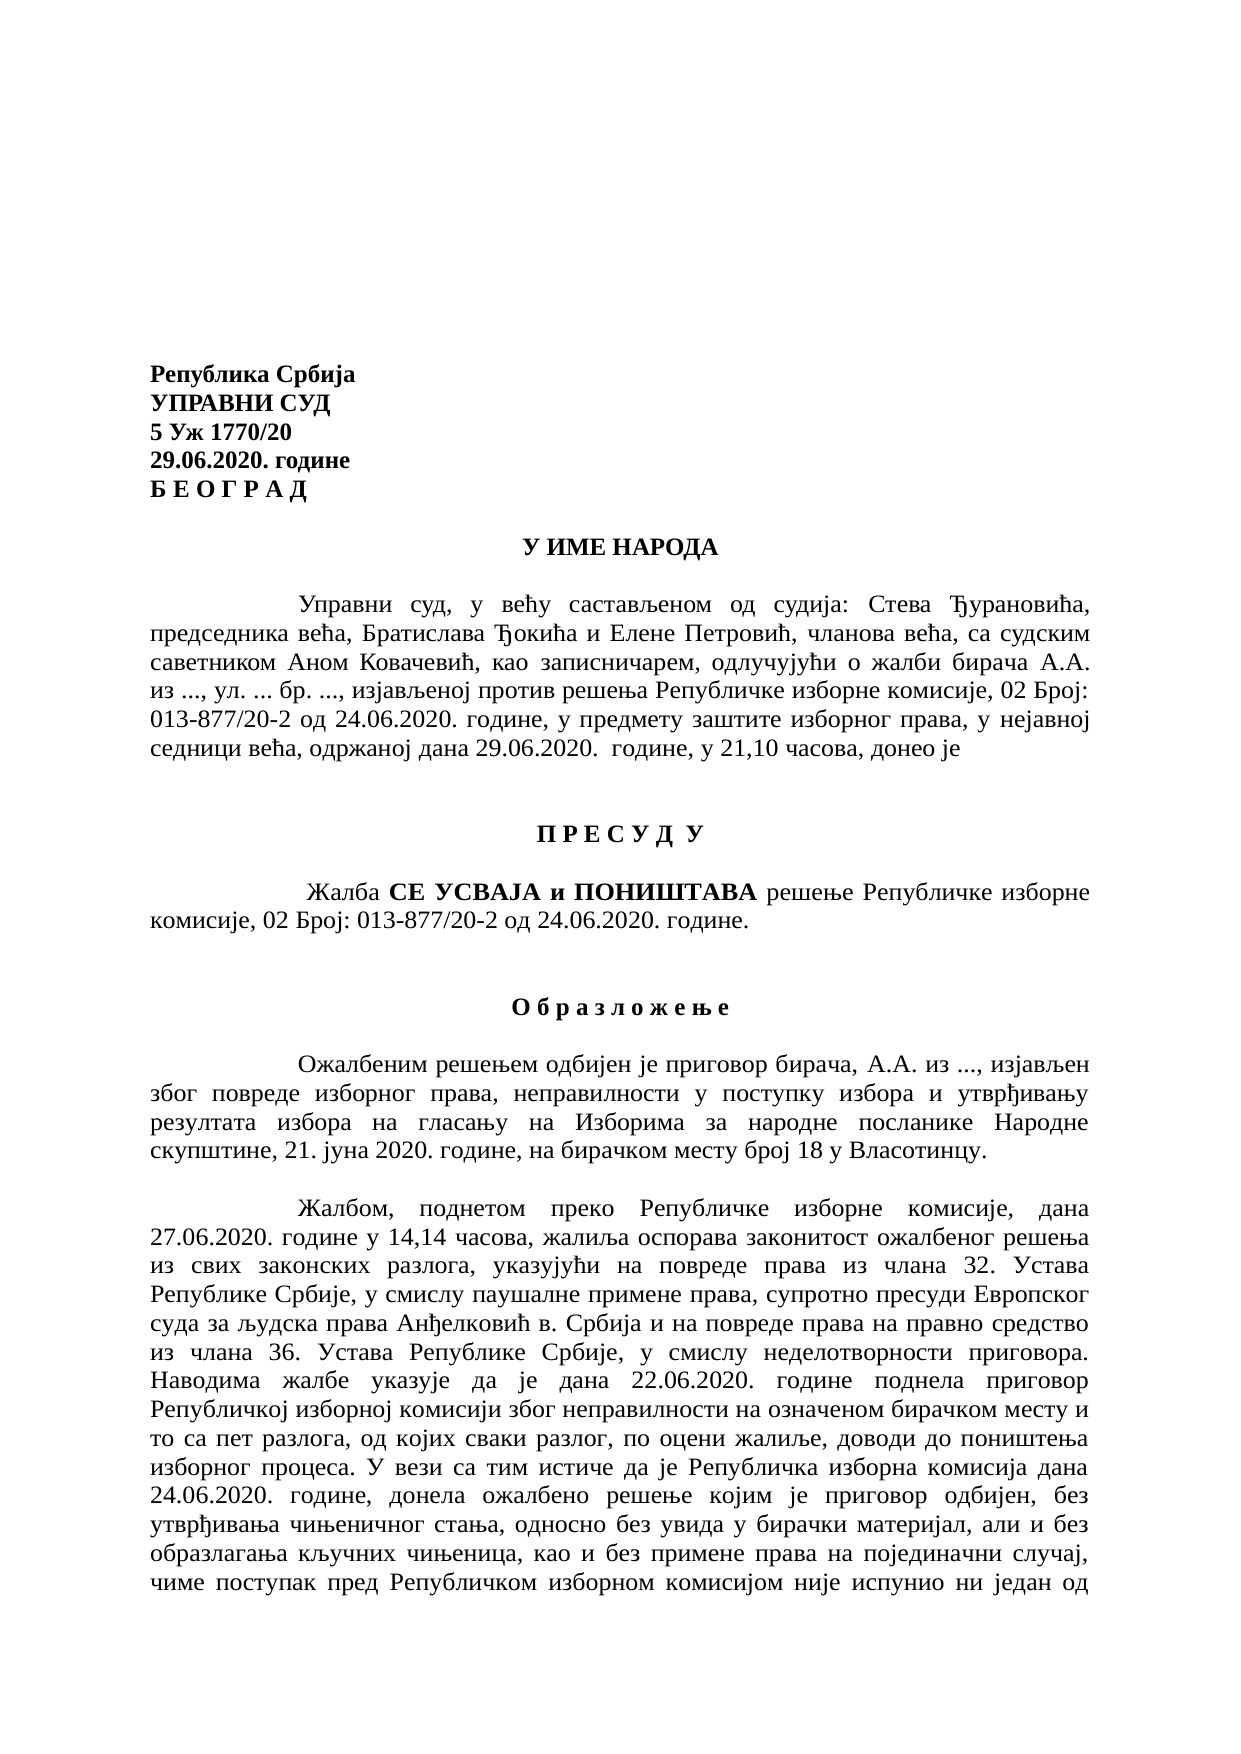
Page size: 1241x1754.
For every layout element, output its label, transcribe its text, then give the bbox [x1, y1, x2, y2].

text Б Е О Г Р А Д [150, 474, 1090, 503]
text 5 Уж 1770/20 [150, 417, 1090, 445]
text УПРАВНИ СУД [150, 388, 1090, 417]
text Жалба СЕ УСВАЈА и ПОНИШТАВА решење Републичке изборне комисије, 02 Број: 013-877/20-2 од 24.06.2020. године. [150, 877, 1090, 934]
text Управни суд, у већу састављеном од судија: Стева Ђурановића, председника већа, Братислава Ђокића и Елене Петровић, чланова већа, са судским саветником Аном Ковачевић, као записничарем, одлучујући о жалби бирача А.А. из ..., ул. ... бр. ..., изјављеној против решења Републичке изборне комисије, 02 Број: 013-877/20-2 од 24.06.2020. године, у предмету заштите изборног права, у нејавној седници већа, одржаној дана 29.06.2020. године, у 21,10 часова, донео је [150, 589, 1090, 762]
text 29.06.2020. године [150, 445, 1090, 474]
text Жалбом, поднетом преко Републичке изборне комисије, дана 27.06.2020. године у 14,14 часова, жалиља оспорава законитост ожалбеног решења из свих законских разлога, указујући на повреде права из члана 32. Устава Републике Србије, у смислу паушалне примене права, супротно пресуди Европског суда за људска права Анђелковић в. Србија и на повреде права на правно средство из члана 36. Устава Републике Србије, у смислу неделотворности приговора. Наводима жалбе указује да је дана 22.06.2020. године поднела приговор Републичкој изборној комисији због неправилности на означеном бирачком месту и то са пет разлога, од којих сваки разлог, по оцени жалиље, доводи до поништења изборног процеса. У вези са тим истиче да је Републичка изборна комисија дана 24.06.2020. године, донела ожалбено решење којим је приговор одбијен, без утврђивања чињеничног стања, односно без увида у бирачки материјал, али и без образлагања кључних чињеница, као и без примене права на појединачни случај, чиме поступак пред Републичком изборном комисијом није испунио ни један од [150, 1193, 1090, 1595]
text Република Србија [150, 148, 1090, 388]
text Ожалбеним решењем одбијен је приговор бирача, А.А. из ..., изјављен због повреде изборног права, неправилности у поступку избора и утврђивању резултата избора на гласању на Изборима за народне посланике Народне скупштине, 21. јуна 2020. године, на бирачком месту број 18 у Власотинцу. [150, 1049, 1090, 1164]
text О б р а з л о ж е њ е [150, 992, 1090, 1020]
text П Р Е С У Д У [150, 819, 1090, 848]
text У ИМЕ НАРОДА [150, 532, 1090, 560]
